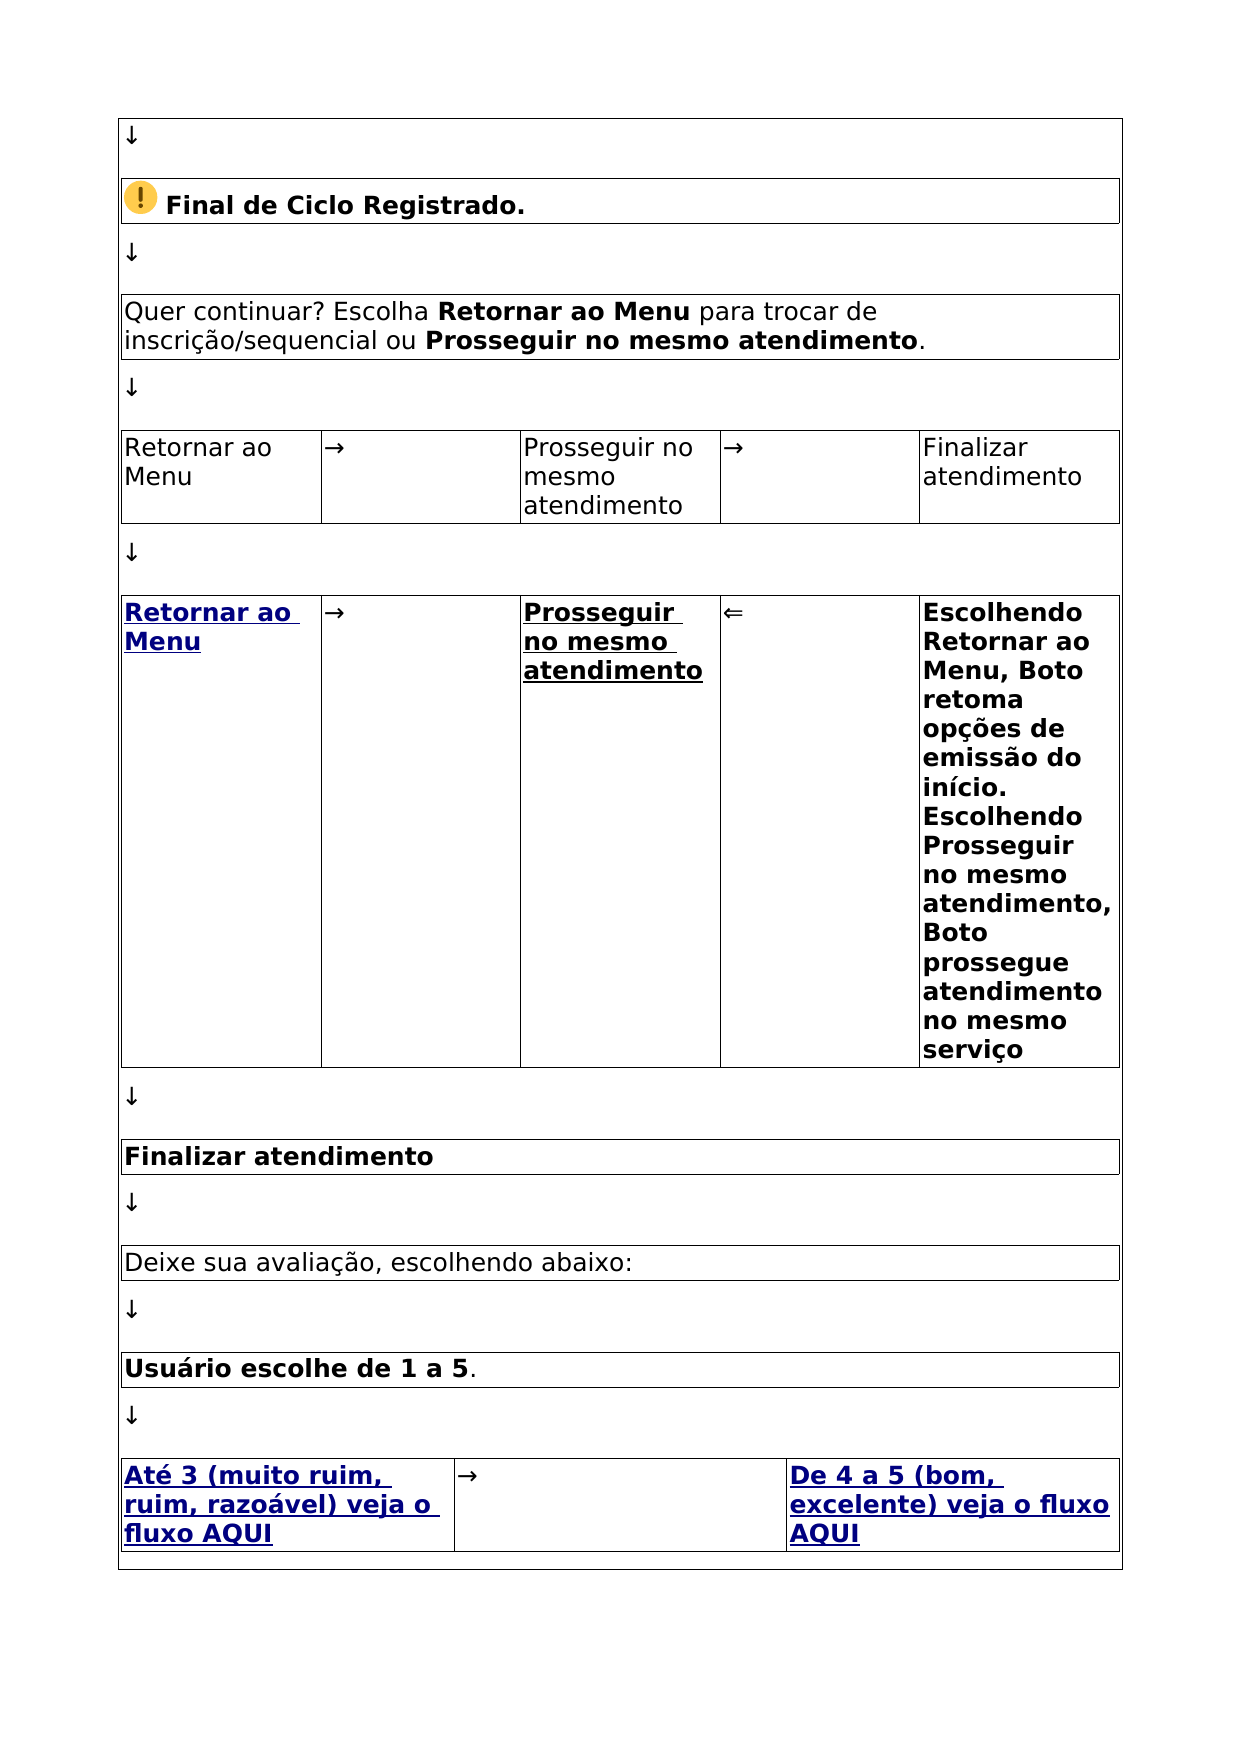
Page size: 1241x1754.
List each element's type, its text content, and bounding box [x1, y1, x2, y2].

table_header ↓ ↓ ↓ ↓ ↓ ↓ ↓ ↓ [119, 119, 1122, 1569]
table_header Finalizar atendimento [122, 1140, 1119, 1174]
table_header ⇐ [721, 596, 919, 1067]
table_header Até 3 (muito ruim, ruim, razoável) veja o fluxo AQUI [122, 1459, 454, 1551]
table_header Finalizar atendimento [920, 431, 1119, 523]
table_header Quer continuar? Escolha Retornar ao Menu para trocar de inscrição/sequencial ou Prosseguir no mesmo atendimento. [122, 295, 1119, 358]
table_header Prosseguir no mesmo atendimento [521, 431, 720, 523]
table_header Final de Ciclo Registrado. [122, 179, 1119, 223]
table_header Usuário escolhe de 1 a 5. [122, 1353, 1119, 1387]
table_header Retornar ao Menu [122, 596, 321, 1067]
table_header Escolhendo Retornar ao Menu, Boto retoma opções de emissão do início. Escolhendo Prosseguir no mesmo atendimento, Boto prossegue atendimento no mesmo serviço [920, 596, 1119, 1067]
table_header Deixe sua avaliação, escolhendo abaixo: [122, 1246, 1119, 1280]
table_header → [322, 596, 520, 1067]
table_header → [721, 431, 919, 523]
table_header → [322, 431, 520, 523]
table_header Prosseguir no mesmo atendimento [521, 596, 720, 1067]
table_header → [455, 1459, 786, 1551]
table_header De 4 a 5 (bom, excelente) veja o fluxo AQUI [787, 1459, 1119, 1551]
table_header Retornar ao Menu [122, 431, 321, 523]
